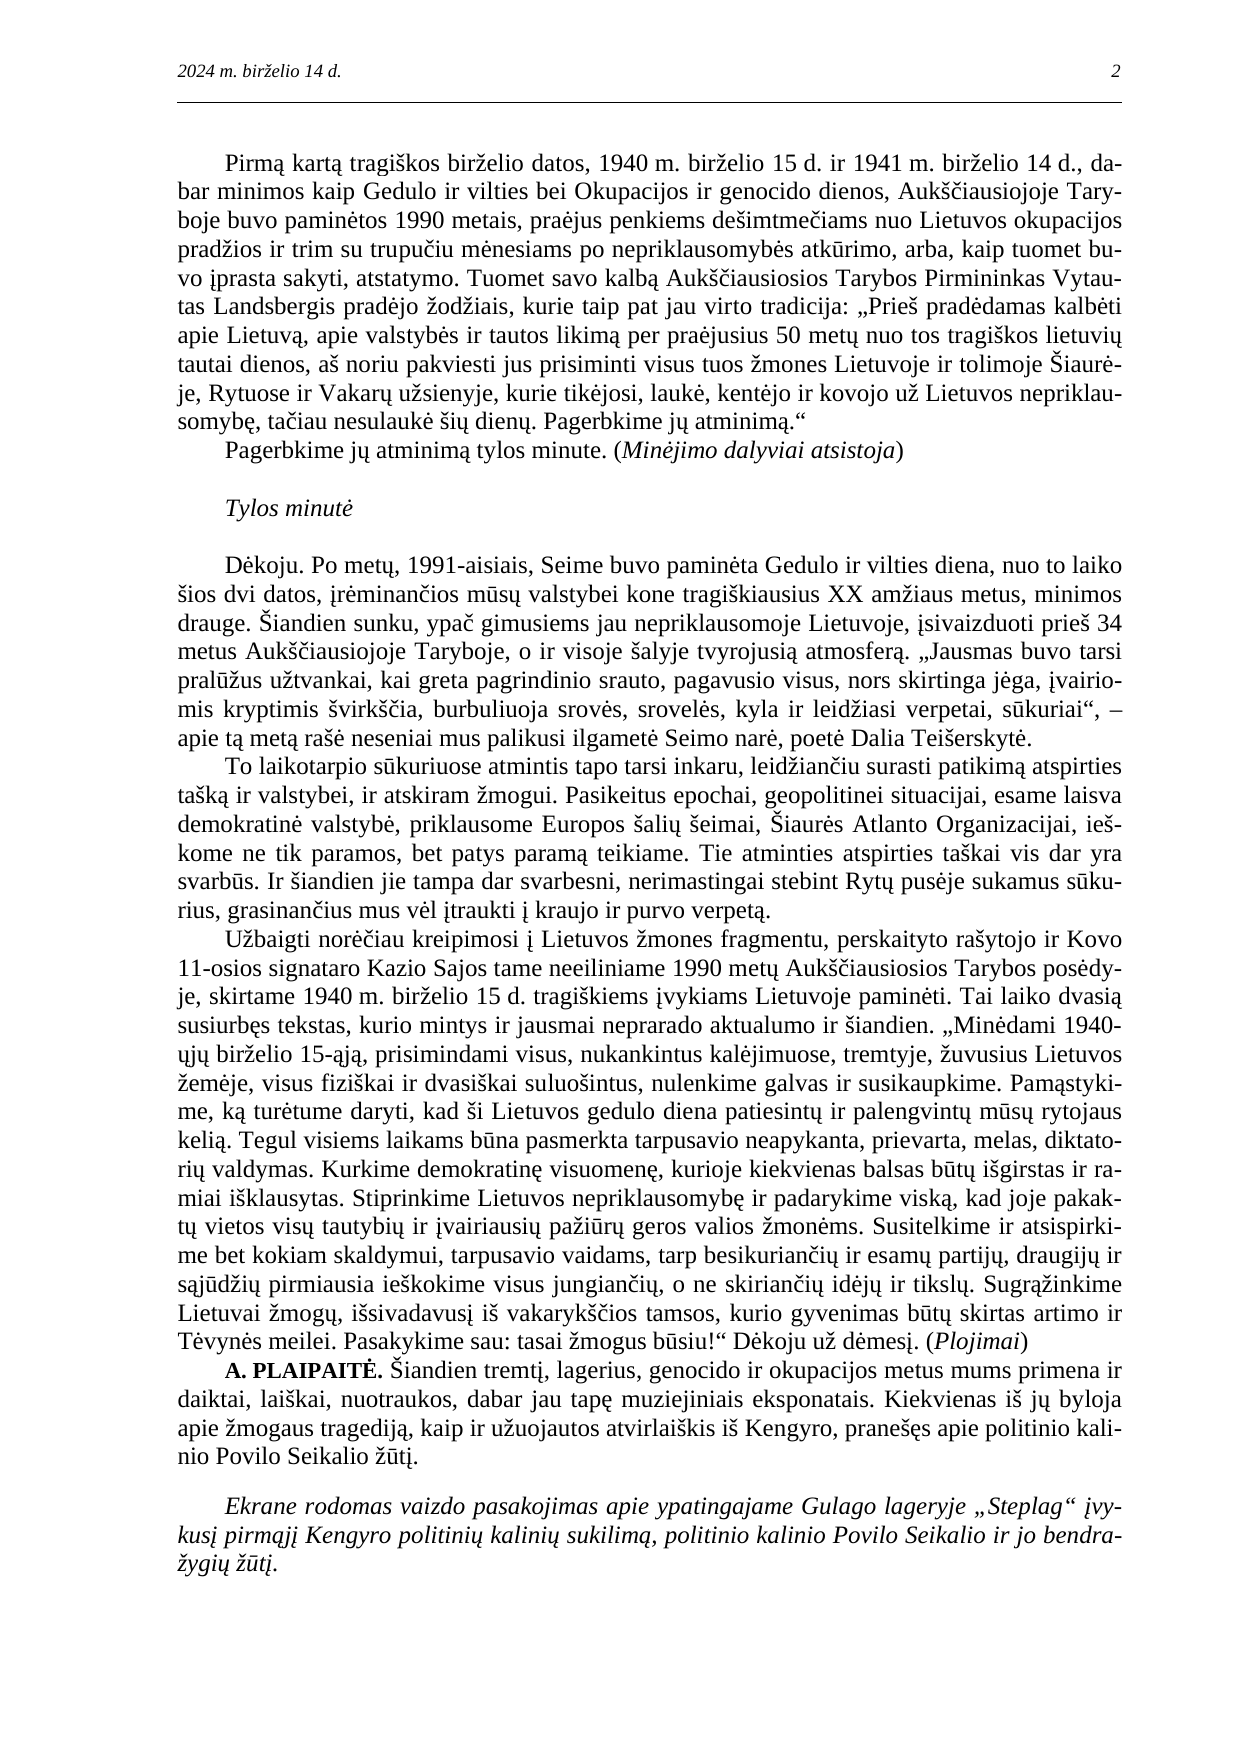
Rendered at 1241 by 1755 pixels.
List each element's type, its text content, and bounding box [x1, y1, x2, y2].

text Už­baig­ti no­rė­čiau krei­pi­mo­si į Lie­tu­vos žmo­nes frag­men­tu, per­skai­ty­to ra­šy­to­jo ir Ko­vo 11-osios sig­na­ta­ro Ka­zio Sa­jos ta­me ne­ei­li­nia­me 1990 me­tų Aukš­čiau­sio­sios Ta­ry­bos po­sė­dy­je, skir­ta­me 1940 m. bir­že­lio 15 d. tra­giš­kiems įvy­kiams Lie­tu­vo­je pa­mi­nė­ti. Tai lai­ko dva­sią su­siur­bęs teks­tas, ku­rio min­tys ir jaus­mai ne­pra­ra­do ak­tu­a­lu­mo ir šian­dien. „Mi­nė­da­mi 1940-ųjų bir­že­lio 15-ąją, pri­si­min­da­mi vi­sus, nu­kan­kin­tus ka­lė­ji­muo­se, trem­ty­je, žu­vu­sius Lie­tu­vos že­mė­je, vi­sus fi­ziš­kai ir dva­siš­kai su­luo­šin­tus, nu­len­ki­me gal­vas ir su­si­kaup­ki­me. Pa­mąs­ty­ki­me, ką tu­rė­tu­me da­ry­ti, kad ši Lie­tu­vos ge­du­lo die­na pa­tie­sin­tų ir pa­leng­vin­tų mū­sų ry­to­jaus ke­lią. Te­gul vi­siems lai­kams bū­na pa­smerk­ta tar­pu­sa­vio ne­apy­kan­ta, prie­var­ta, me­las, dik­ta­to­rių val­dy­mas. Kur­ki­me de­mo­kra­tinę vi­suo­me­nę, ku­rio­je kiek­vie­nas bal­sas bū­tų iš­girs­tas ir ra­miai iš­klau­sy­tas. Stip­rin­ki­me Lie­tu­vos ne­pri­klau­so­my­bę ir pa­da­ry­ki­me vis­ką, kad jo­je pa­kak­tų vie­tos vi­sų tau­ty­bių ir įvai­riau­sių pa­žiū­rų ge­ros va­lios žmo­nėms. Su­si­tel­ki­me ir at­si­spir­ki­me bet ko­kiam skal­dy­mui, tar­pu­sa­vio vai­dams, tarp be­si­ku­rian­čių ir esa­mų par­ti­jų, drau­gi­jų ir są­jū­džių pir­miau­sia ieš­ko­ki­me vi­sus jun­gian­čių, o ne ski­rian­čių idė­jų ir tiks­lų. Su­grą­žin­ki­me Lie­tu­vai žmo­gų, iš­si­va­da­vu­sį iš va­ka­rykš­čios tam­sos, ku­rio gy­ve­ni­mas bū­tų skir­tas ar­ti­mo ir Tė­vy­nės mei­lei. Pa­sa­ky­ki­me sau: ta­sai žmo­gus bū­siu!“ Dė­ko­ju už dė­me­sį. (Plo­ji­mai) [177, 924, 1122, 1355]
text Ty­los mi­nu­tė [177, 493, 1122, 521]
text To lai­ko­tar­pio sū­ku­riuo­se at­min­tis ta­po tar­si in­ka­ru, lei­džian­čiu su­ras­ti pa­ti­ki­mą at­spir­ties taš­ką ir vals­ty­bei, ir at­ski­ram žmo­gui. Pa­si­kei­tus epo­chai, ge­o­po­li­ti­nei si­tu­a­ci­jai, esa­me lais­va de­mo­kra­tinė vals­ty­bė, pri­klau­so­me Eu­ro­pos ša­lių šei­mai, Šiau­rės At­lan­to Or­ga­ni­za­ci­jai, ieš­ko­me ne tik pa­ra­mos, bet pa­tys pa­ra­mą tei­kia­me. Tie at­min­ties at­spir­ties taš­kai vis dar yra svar­būs. Ir šian­dien jie tam­pa dar svar­bes­ni, ne­ri­mas­tin­gai ste­bint Ry­tų pu­sė­je su­ka­mus sū­ku­rius, gra­si­nan­čius mus vėl įtrauk­ti į krau­jo ir pur­vo ver­pe­tą. [177, 751, 1122, 924]
text Ek­ra­ne ro­do­mas vaiz­do pa­sa­ko­ji­mas apie ypa­tin­ga­ja­me Gu­la­go la­ge­ry­je „Step­lag“ įvy­ku­sį pir­mą­jį Ken­gy­ro po­li­ti­nių ka­li­nių su­ki­li­mą, po­li­ti­nio ka­li­nio Po­vi­lo Sei­ka­lio ir jo ben­dra­žy­gių žū­tį. [177, 1491, 1122, 1577]
text Dė­ko­ju. Po me­tų, 1991-ai­siais, Sei­me bu­vo pa­mi­nė­ta Ge­du­lo ir vil­ties die­na, nuo to lai­ko šios dvi da­tos, įrė­mi­nan­čios mū­sų vals­ty­bei ko­ne tra­giš­kiau­sius XX am­žiaus me­tus, mi­ni­mos drau­ge. Šian­dien sun­ku, ypač gi­mu­siems jau ne­pri­klau­so­mo­je Lie­tu­vo­je, įsi­vaiz­duo­ti prieš 34 me­tus Aukš­čiau­sio­jo­je Ta­ry­bo­je, o ir vi­so­je ša­ly­je tvy­ro­ju­sią at­mo­sfe­rą. „Jaus­mas bu­vo tar­si pra­lū­žus už­tvan­kai, kai gre­ta pa­grin­di­nio srau­to, pa­ga­vu­sio vi­sus, nors skir­tin­ga jė­ga, įvai­rio­mis kryp­ti­mis švirkš­čia, bur­bu­liuo­ja sro­vės, sro­ve­lės, ky­la ir lei­džia­si ver­pe­tai, sū­ku­riai“, – apie tą me­tą ra­šė ne­se­niai mus pa­li­ku­si il­ga­me­tė Sei­mo na­rė, po­etė Da­lia Tei­šers­ky­tė. [177, 550, 1122, 751]
text Pir­mą kar­tą tra­giš­kos bir­že­lio da­tos, 1940 m. bir­že­lio 15 d. ir 1941 m. bir­že­lio 14 d., da­bar mi­ni­mos kaip Ge­du­lo ir vil­ties bei Oku­pa­ci­jos ir ge­no­ci­do die­nos, Aukš­čiau­sio­jo­je Ta­ry­bo­je bu­vo pa­mi­nė­tos 1990 me­tais, pra­ėjus pen­kiems de­šimt­me­čiams nuo Lie­tu­vos oku­pa­ci­jos pra­džios ir trim su tru­pu­čiu mė­ne­siams po ne­pri­klau­so­my­bės at­kū­ri­mo, ar­ba, kaip tuo­met bu­vo įpras­ta sa­ky­ti, at­sta­ty­mo. Tuo­met sa­vo kal­bą Aukš­čiau­sio­sios Ta­ry­bos Pir­mi­nin­kas Vy­tau­tas Land­sber­gis pra­dė­jo žo­džiais, ku­rie taip pat jau vir­to tra­di­ci­ja: „Prieš pra­dė­da­mas kal­bė­ti apie Lie­tu­vą, apie vals­ty­bės ir tau­tos li­ki­mą per pra­ėju­sius 50 me­tų nuo tos tra­giš­kos lie­tu­vių tau­tai die­nos, aš no­riu pa­kvies­ti jus pri­si­min­ti vi­sus tuos žmo­nes Lie­tu­vo­je ir to­li­mo­je Šiau­rė­je, Ry­tuo­se ir Va­ka­rų už­sie­ny­je, ku­rie ti­kė­jo­si, lau­kė, ken­tė­jo ir ko­vo­jo už Lie­tu­vos ne­pri­klau­so­my­bę, ta­čiau ne­su­lau­kė šių die­nų. Pa­gerb­ki­me jų at­mi­ni­mą.“ [177, 148, 1122, 435]
text Pa­gerb­ki­me jų at­mi­ni­mą ty­los mi­nu­te. (Mi­nė­ji­mo da­ly­viai at­si­sto­ja) [177, 435, 1122, 464]
text A. PLAIPAITĖ. Šian­dien trem­tį, la­ge­rius, ge­no­ci­do ir oku­pa­ci­jos me­tus mums pri­me­na ir daik­tai, laiš­kai, nuo­trau­kos, da­bar jau ta­pę mu­zie­ji­niais eks­po­na­tais. Kiek­vie­nas iš jų by­lo­ja apie žmo­gaus tra­ge­di­ją, kaip ir užuo­jau­tos at­vir­laiš­kis iš Ken­gy­ro, pra­ne­šęs apie po­li­ti­nio ka­li­nio Po­vi­lo Sei­ka­lio žū­tį. [177, 1355, 1122, 1470]
